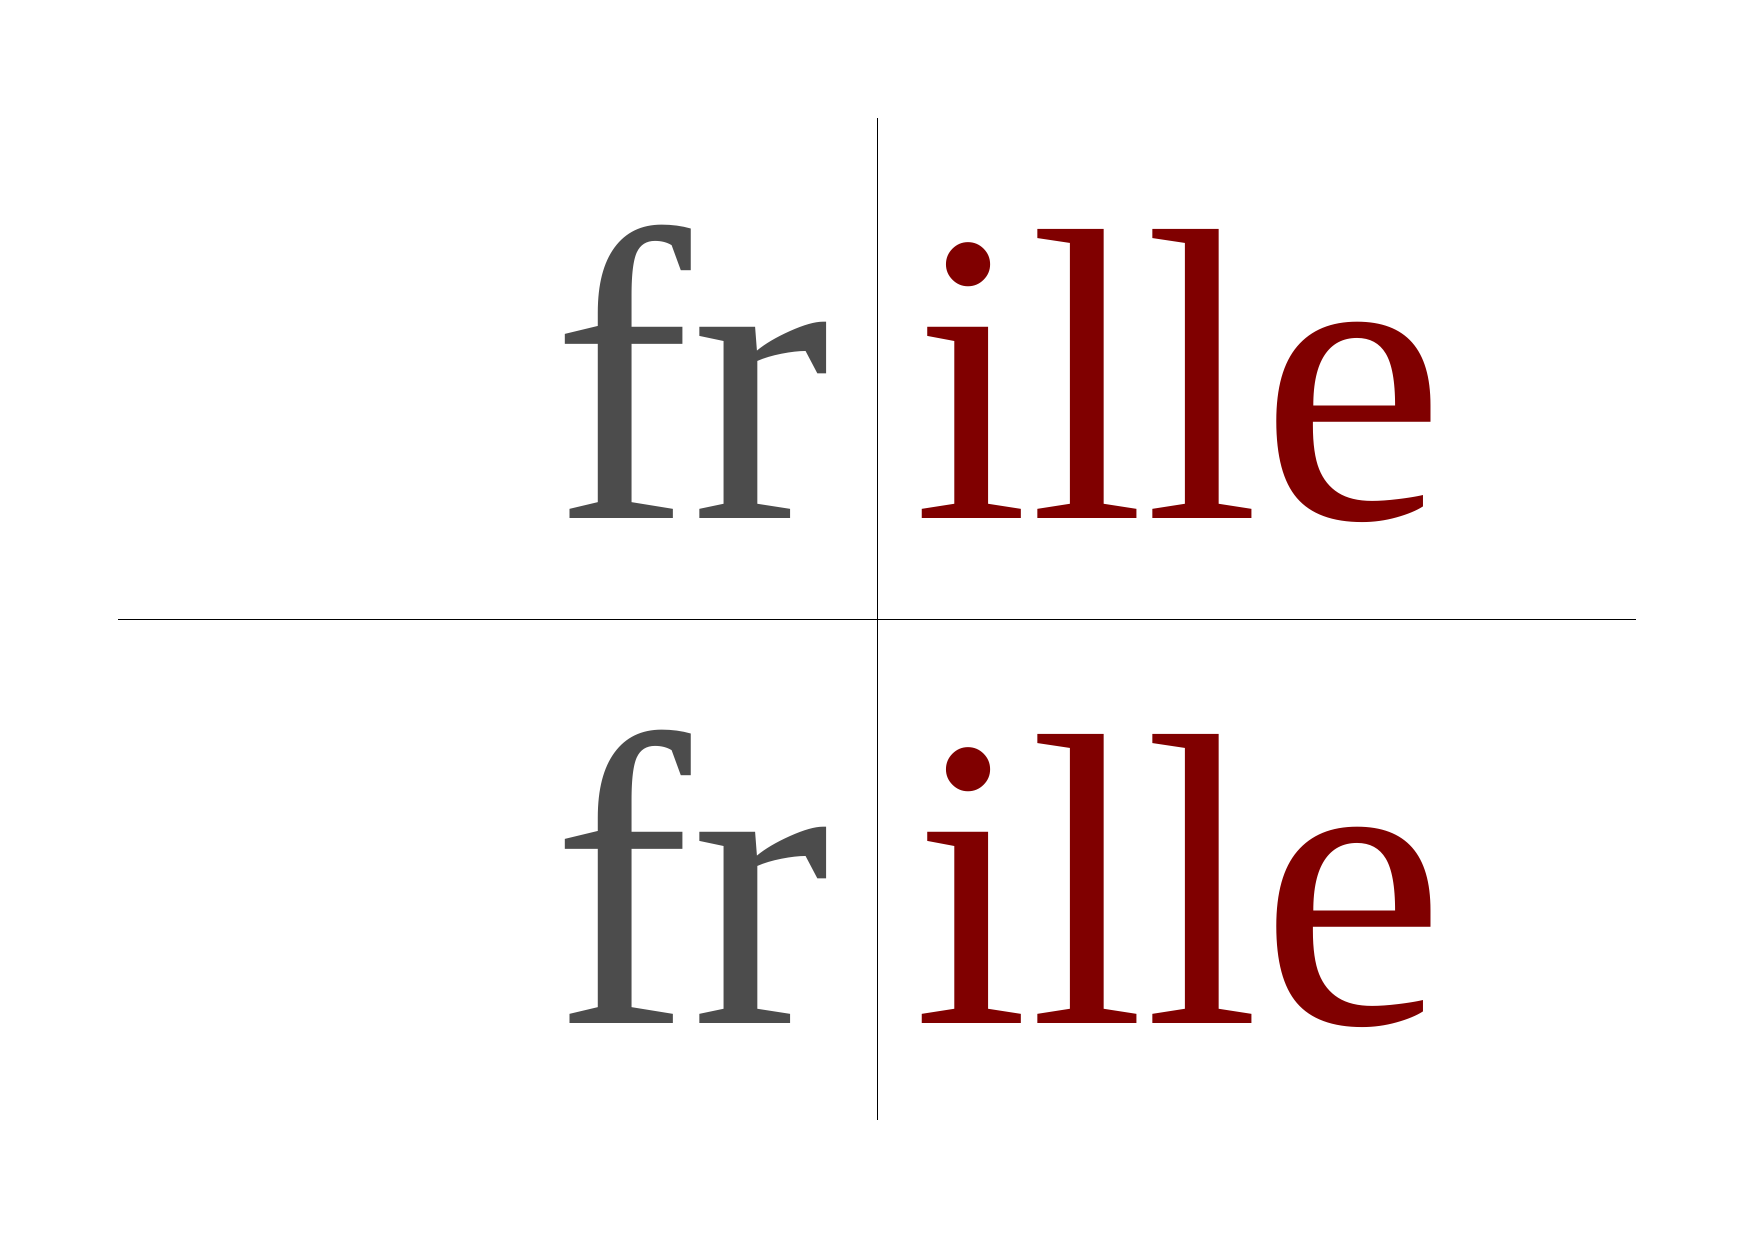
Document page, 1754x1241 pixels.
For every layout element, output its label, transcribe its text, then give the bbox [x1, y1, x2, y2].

table_cell fr [118, 620, 877, 1120]
table_header ille [878, 118, 1636, 619]
table_header fr [118, 118, 877, 619]
table_cell ille [878, 620, 1636, 1120]
